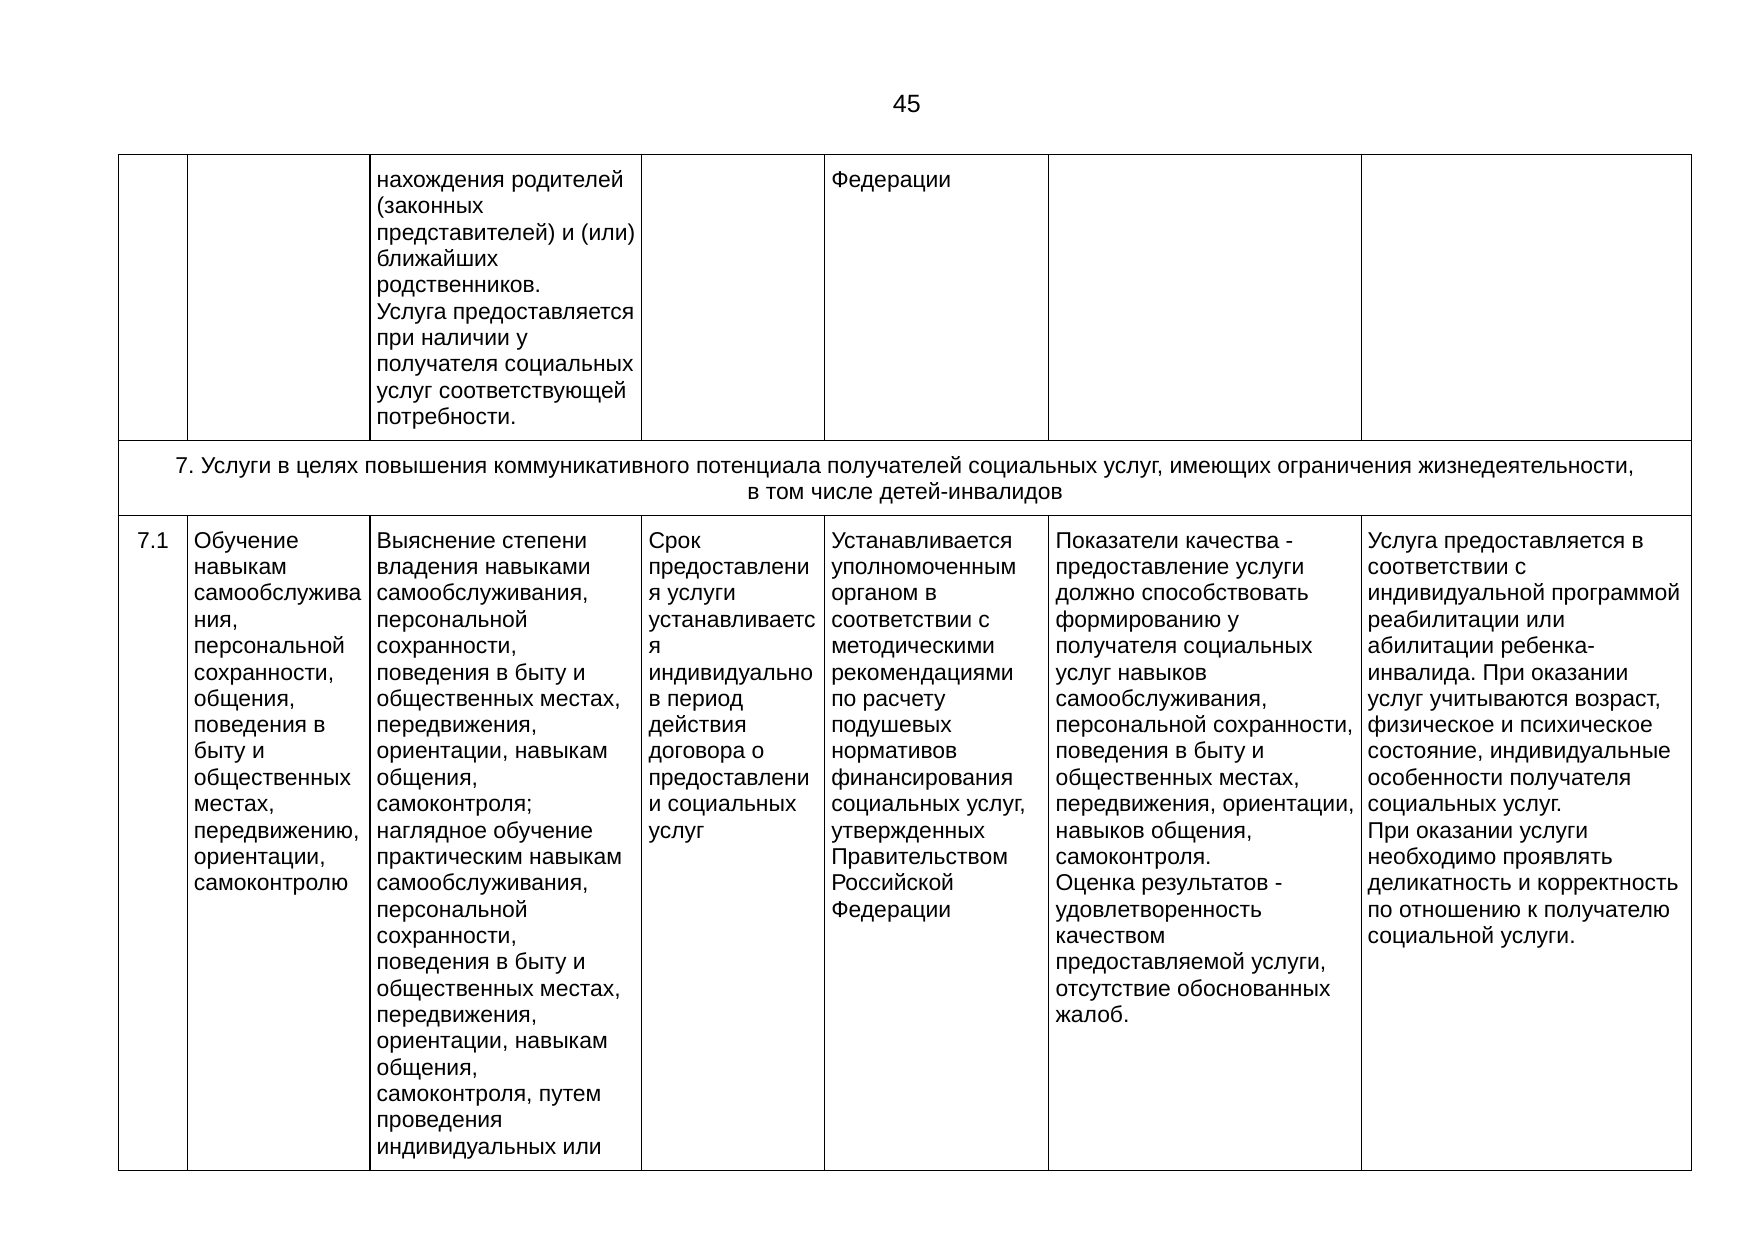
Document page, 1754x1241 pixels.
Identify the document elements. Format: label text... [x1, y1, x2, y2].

table_cell [642, 155, 824, 440]
table_cell [1362, 155, 1691, 440]
table_cell Устанавливается уполномоченным органом в соответствии с методическими рекомендациями по расчету подушевых нормативов финансирования социальных услуг, утвержденных Правительством Российской Федерации [825, 516, 1048, 1170]
table_cell [1049, 155, 1361, 440]
table_cell Срок предоставления услуги устанавливается индивидуально в период действия договора о предоставлении социальных услуг [642, 516, 824, 1170]
table_cell Обучение навыкам самообслуживания, персональной сохранности, общения, поведения в быту и общественных местах, передвижению, ориентации, самоконтролю [188, 516, 369, 1170]
table_cell нахождения родителей (законных представителей) и (или) ближайших родственников. Услуга предоставляется при наличии у получателя социальных услуг соответствующей потребности. [371, 155, 641, 440]
table_cell [188, 155, 369, 440]
table_cell [119, 155, 187, 440]
table_cell Выяснение степени владения навыками самообслуживания, персональной сохранности, поведения в быту и общественных местах, передвижения, ориентации, навыкам общения, самоконтроля; наглядное обучение практическим навыкам самообслуживания, персональной сохранности, поведения в быту и общественных местах, передвижения, ориентации, навыкам общения, самоконтроля, путем проведения индивидуальных или [371, 516, 641, 1170]
table_cell Федерации [825, 155, 1048, 440]
table_cell Услуга предоставляется в соответствии с индивидуальной программой реабилитации или абилитации ребенка-инвалида. При оказании услуг учитываются возраст, физическое и психическое состояние, индивидуальные особенности получателя социальных услуг. При оказании услуги необходимо проявлять деликатность и корректность по отношению к получателю социальной услуги. [1362, 516, 1691, 1170]
table_cell 7.1 [119, 516, 187, 1170]
table_cell 7. Услуги в целях повышения коммуникативного потенциала получателей социальных услуг, имеющих ограничения жизнедеятельности, в том числе детей-инвалидов [119, 441, 1691, 515]
table_cell Показатели качества - предоставление услуги должно способствовать формированию у получателя социальных услуг навыков самообслуживания, персональной сохранности, поведения в быту и общественных местах, передвижения, ориентации, навыков общения, самоконтроля. Оценка результатов - удовлетворенность качеством предоставляемой услуги, отсутствие обоснованных жалоб. [1049, 516, 1361, 1170]
